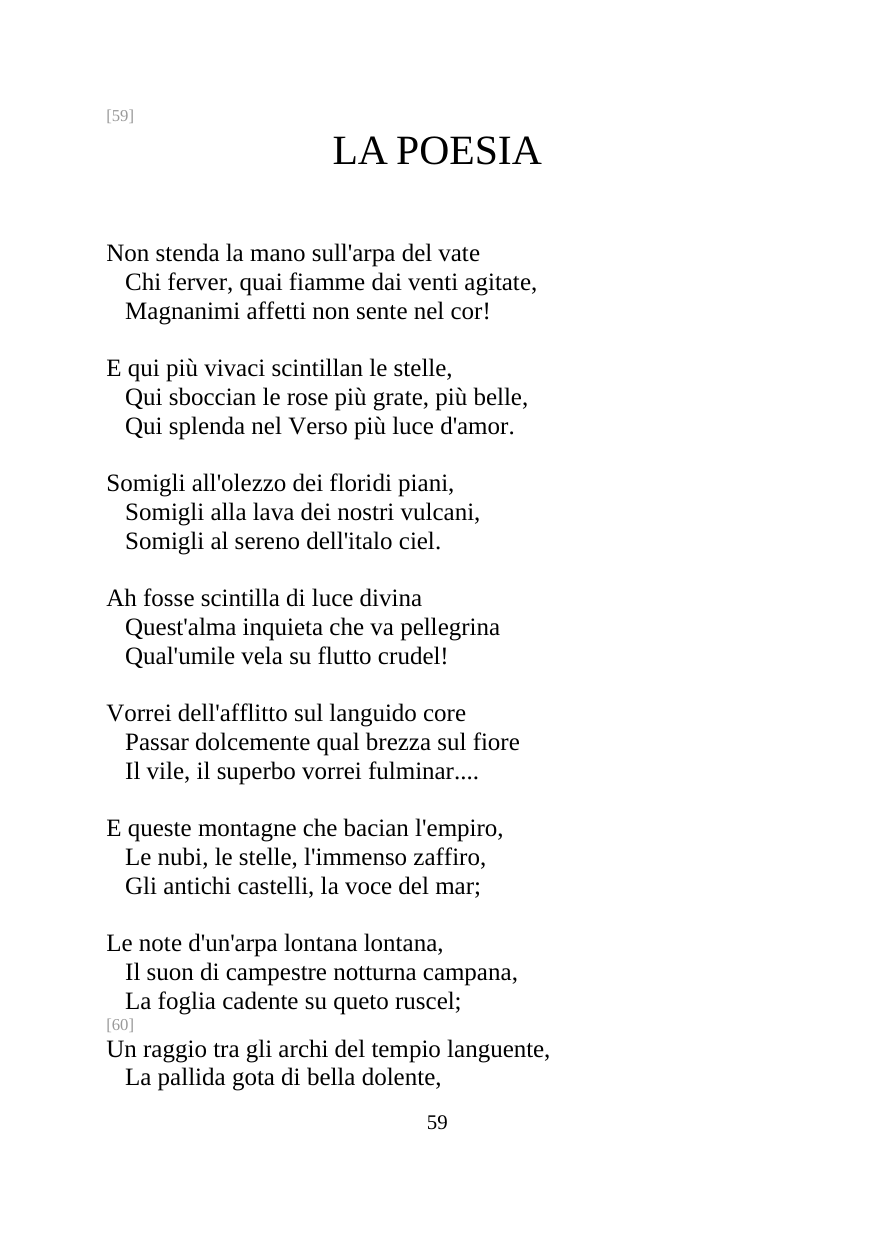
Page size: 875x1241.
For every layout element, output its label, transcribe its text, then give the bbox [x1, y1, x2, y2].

text Magnanimi affetti non sente nel cor! [125, 296, 768, 324]
text Non stenda la mano sull'arpa del vate [106, 238, 768, 267]
text Somigli alla lava dei nostri vulcani, [125, 497, 768, 526]
text La foglia cadente su queto ruscel; [125, 986, 768, 1014]
text Qual'umile vela su flutto crudel! [125, 641, 768, 669]
text Quest'alma inquieta che va pellegrina [125, 612, 768, 641]
text Vorrei dell'afflitto sul languido core [106, 698, 768, 727]
text [60] [106, 1014, 768, 1034]
text [59] [134, 106, 768, 125]
text Qui splenda nel Verso più luce d'amor. [125, 411, 768, 439]
text Un raggio tra gli archi del tempio languente, [106, 1034, 768, 1062]
text E qui più vivaci scintillan le stelle, [106, 353, 768, 382]
text Somigli all'olezzo dei floridi piani, [106, 468, 768, 497]
text Somigli al sereno dell'italo ciel. [125, 526, 768, 554]
text E queste montagne che bacian l'empiro, [106, 813, 768, 842]
text Qui sboccian le rose più grate, più belle, [125, 382, 768, 411]
subtitle LA POESIA [106, 125, 768, 173]
text Le note d'un'arpa lontana lontana, [106, 928, 768, 957]
text La pallida gota di bella dolente, [125, 1062, 768, 1091]
text Gli antichi castelli, la voce del mar; [125, 871, 768, 899]
text Il suon di campestre notturna campana, [125, 957, 768, 986]
text Il vile, il superbo vorrei fulminar.... [125, 756, 768, 784]
text Le nubi, le stelle, l'immenso zaffiro, [125, 842, 768, 871]
text Chi ferver, quai fiamme dai venti agitate, [125, 267, 768, 296]
text Passar dolcemente qual brezza sul fiore [125, 727, 768, 756]
text Ah fosse scintilla di luce divina [106, 583, 768, 612]
